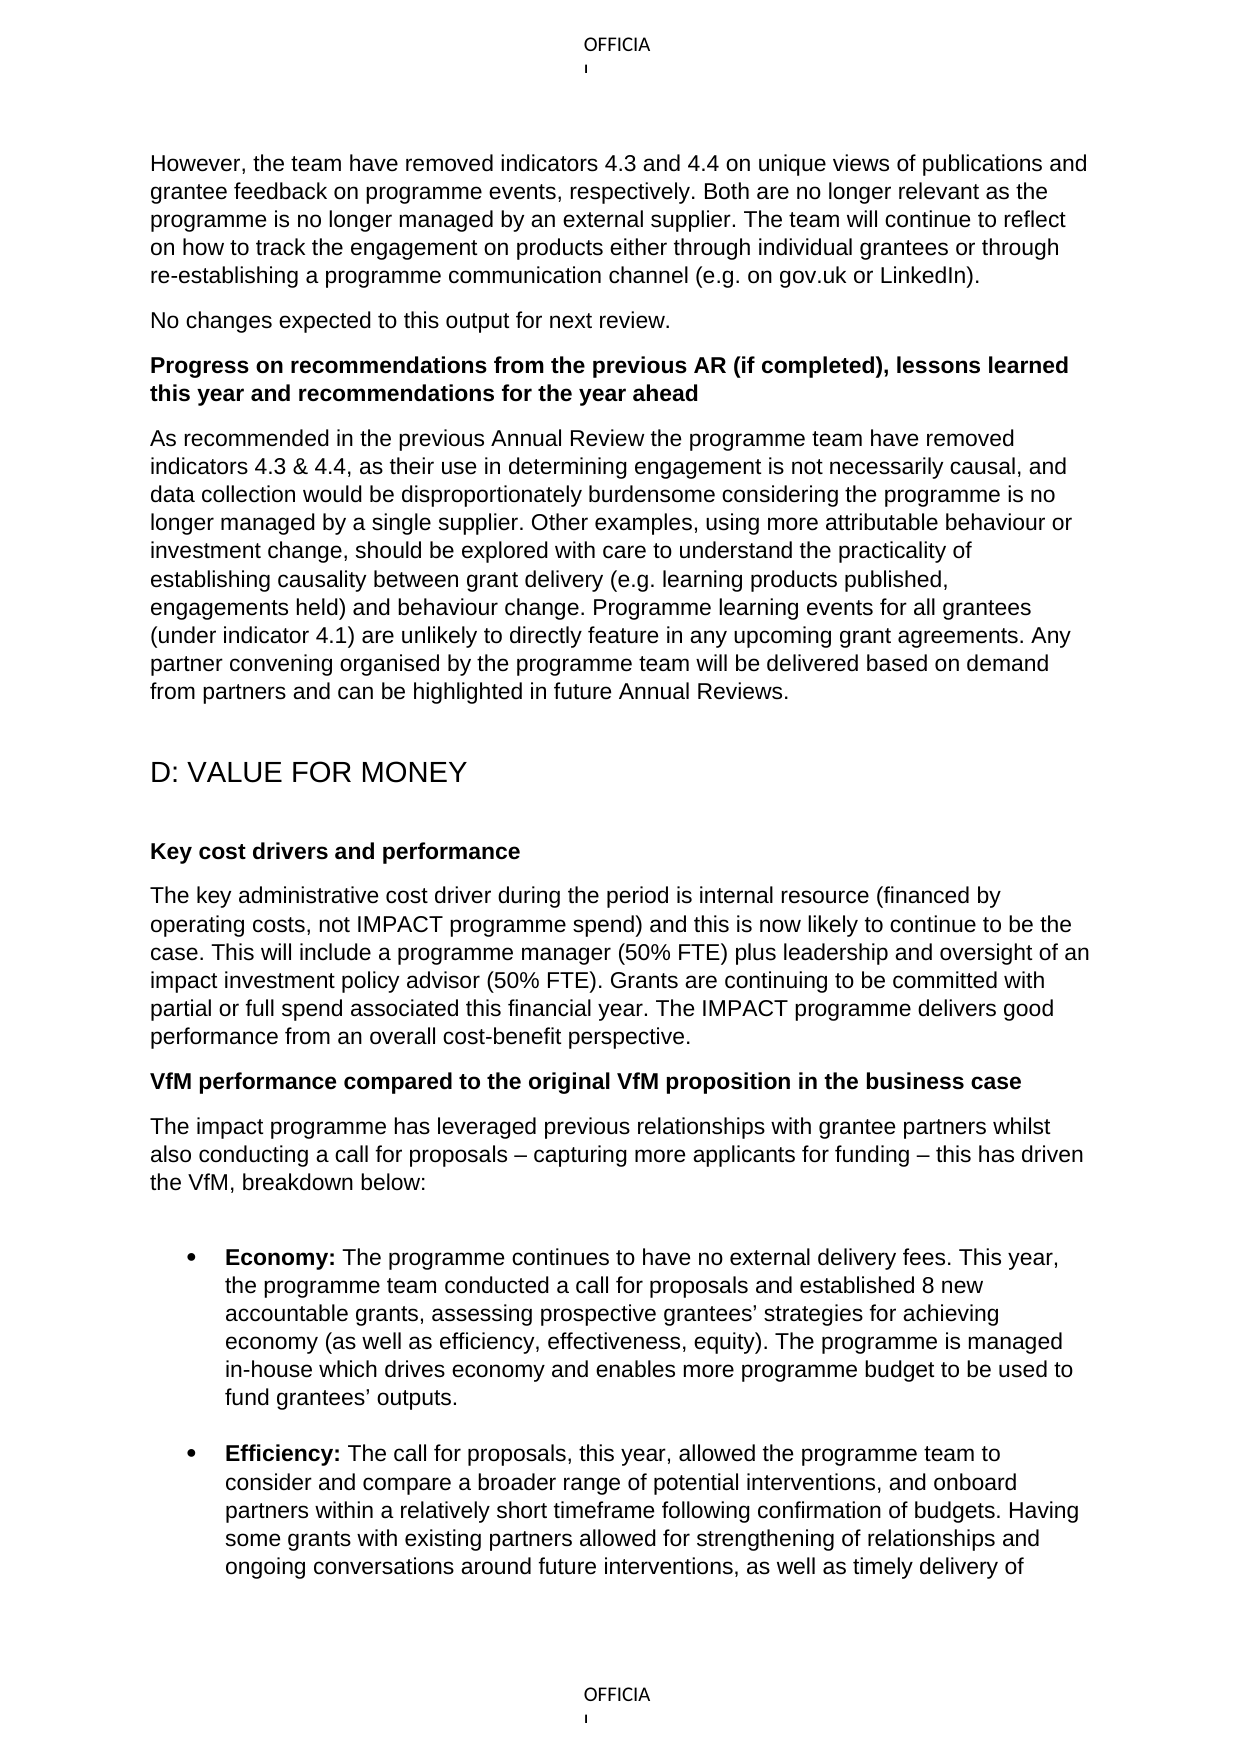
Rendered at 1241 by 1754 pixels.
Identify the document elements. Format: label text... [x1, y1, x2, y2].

text The impact programme has leveraged previous relationships with grantee partners whilst also conducting a call for proposals – capturing more applicants for funding – this has driven the VfM, breakdown below: [150, 1113, 1090, 1195]
text VfM performance compared to the original VfM proposition in the business case [150, 1068, 1090, 1094]
list Efficiency: The call for proposals, this year, allowed the programme team to consider and compare a broader range of potential interventions, and onboard partners within a relatively short timeframe following confirmation of budgets. Having some grants with existing partners allowed for strengthening of relationships and ongoing conversations around future interventions, as well as timely delivery of [187, 1440, 1090, 1579]
list Economy: The programme continues to have no external delivery fees. This year, the programme team conducted a call for proposals and established 8 new accountable grants, assessing prospective grantees’ strategies for achieving economy (as well as efficiency, effectiveness, equity). The programme is managed in-house which drives economy and enables more programme budget to be used to fund grantees’ outputs. [187, 1243, 1090, 1411]
text Progress on recommendations from the previous AR (if completed), lessons learned this year and recommendations for the year ahead [150, 352, 1090, 407]
text The key administrative cost driver during the period is internal resource (financed by operating costs, not IMPACT programme spend) and this is now likely to continue to be the case. This will include a programme manager (50% FTE) plus leadership and oversight of an impact investment policy advisor (50% FTE). Grants are continuing to be committed with partial or full spend associated this financial year. The IMPACT programme delivers good performance from an overall cost-benefit perspective. [150, 882, 1090, 1049]
text However, the team have removed indicators 4.3 and 4.4 on unique views of publications and grantee feedback on programme events, respectively. Both are no longer relevant as the programme is no longer managed by an external supplier. The team will continue to reflect on how to track the engagement on products either through individual grantees or through re-establishing a programme communication channel (e.g. on gov.uk or LinkedIn). [150, 150, 1090, 289]
subtitle D: VALUE FOR MONEY [150, 755, 1090, 789]
text As recommended in the previous Annual Review the programme team have removed indicators 4.3 & 4.4, as their use in determining engagement is not necessarily causal, and data collection would be disproportionately burdensome considering the programme is no longer managed by a single supplier. Other examples, using more attributable behaviour or investment change, should be explored with care to understand the practicality of establishing causality between grant delivery (e.g. learning products published, engagements held) and behaviour change. Programme learning events for all grantees (under indicator 4.1) are unlikely to directly feature in any upcoming grant agreements. Any partner convening organised by the programme team will be delivered based on demand from partners and can be highlighted in future Annual Reviews. [150, 425, 1090, 704]
text No changes expected to this output for next review. [150, 307, 1090, 334]
text Key cost drivers and performance [150, 838, 1090, 864]
